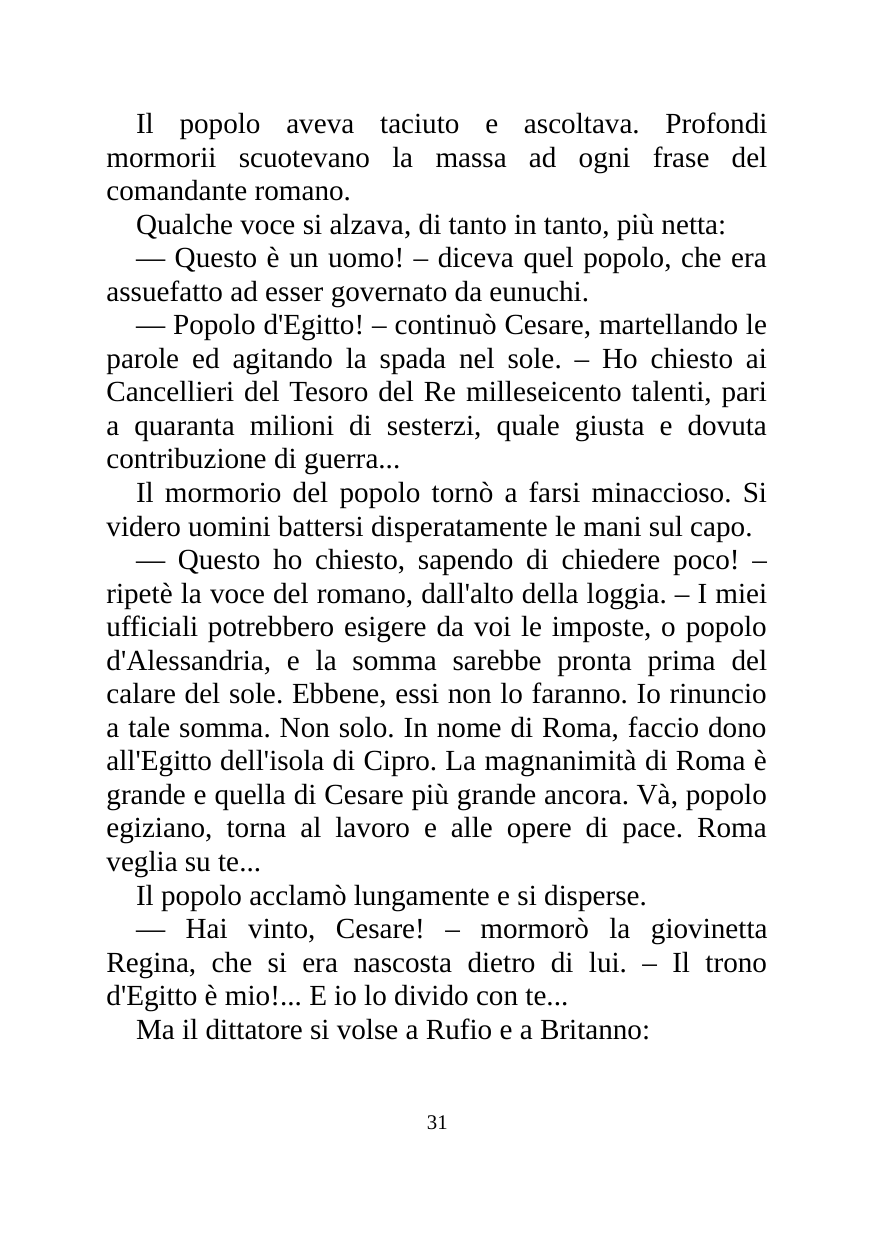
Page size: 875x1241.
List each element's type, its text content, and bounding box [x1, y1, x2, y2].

text Ma il dittatore si volse a Rufio e a Britanno: [106, 1012, 768, 1045]
text Qualche voce si alzava, di tanto in tanto, più netta: [106, 207, 768, 240]
text — Hai vinto, Cesare! – mormorò la giovinetta Regina, che si era nascosta dietro di lui. – Il trono d'Egitto è mio!... E io lo divido con te... [106, 911, 768, 1012]
text — Questo ho chiesto, sapendo di chiedere poco! – ripetè la voce del romano, dall'alto della loggia. – I miei ufficiali potrebbero esigere da voi le imposte, o popolo d'Alessandria, e la somma sarebbe pronta prima del calare del sole. Ebbene, essi non lo faranno. Io rinuncio a tale somma. Non solo. In nome di Roma, faccio dono all'Egitto dell'isola di Cipro. La magnanimità di Roma è grande e quella di Cesare più grande ancora. Và, popolo egiziano, torna al lavoro e alle opere di pace. Roma veglia su te... [106, 542, 768, 878]
text — Questo è un uomo! – diceva quel popolo, che era assuefatto ad esser governato da eunuchi. [106, 240, 768, 307]
text Il mormorio del popolo tornò a farsi minaccioso. Si videro uomini battersi disperatamente le mani sul capo. [106, 475, 768, 542]
text Il popolo aveva taciuto e ascoltava. Profondi mormorii scuotevano la massa ad ogni frase del comandante romano. [106, 106, 768, 207]
text Il popolo acclamò lungamente e si disperse. [106, 878, 768, 911]
text — Popolo d'Egitto! – continuò Cesare, martellando le parole ed agitando la spada nel sole. – Ho chiesto ai Cancellieri del Tesoro del Re milleseicento talenti, pari a quaranta milioni di sesterzi, quale giusta e dovuta contribuzione di guerra... [106, 307, 768, 475]
